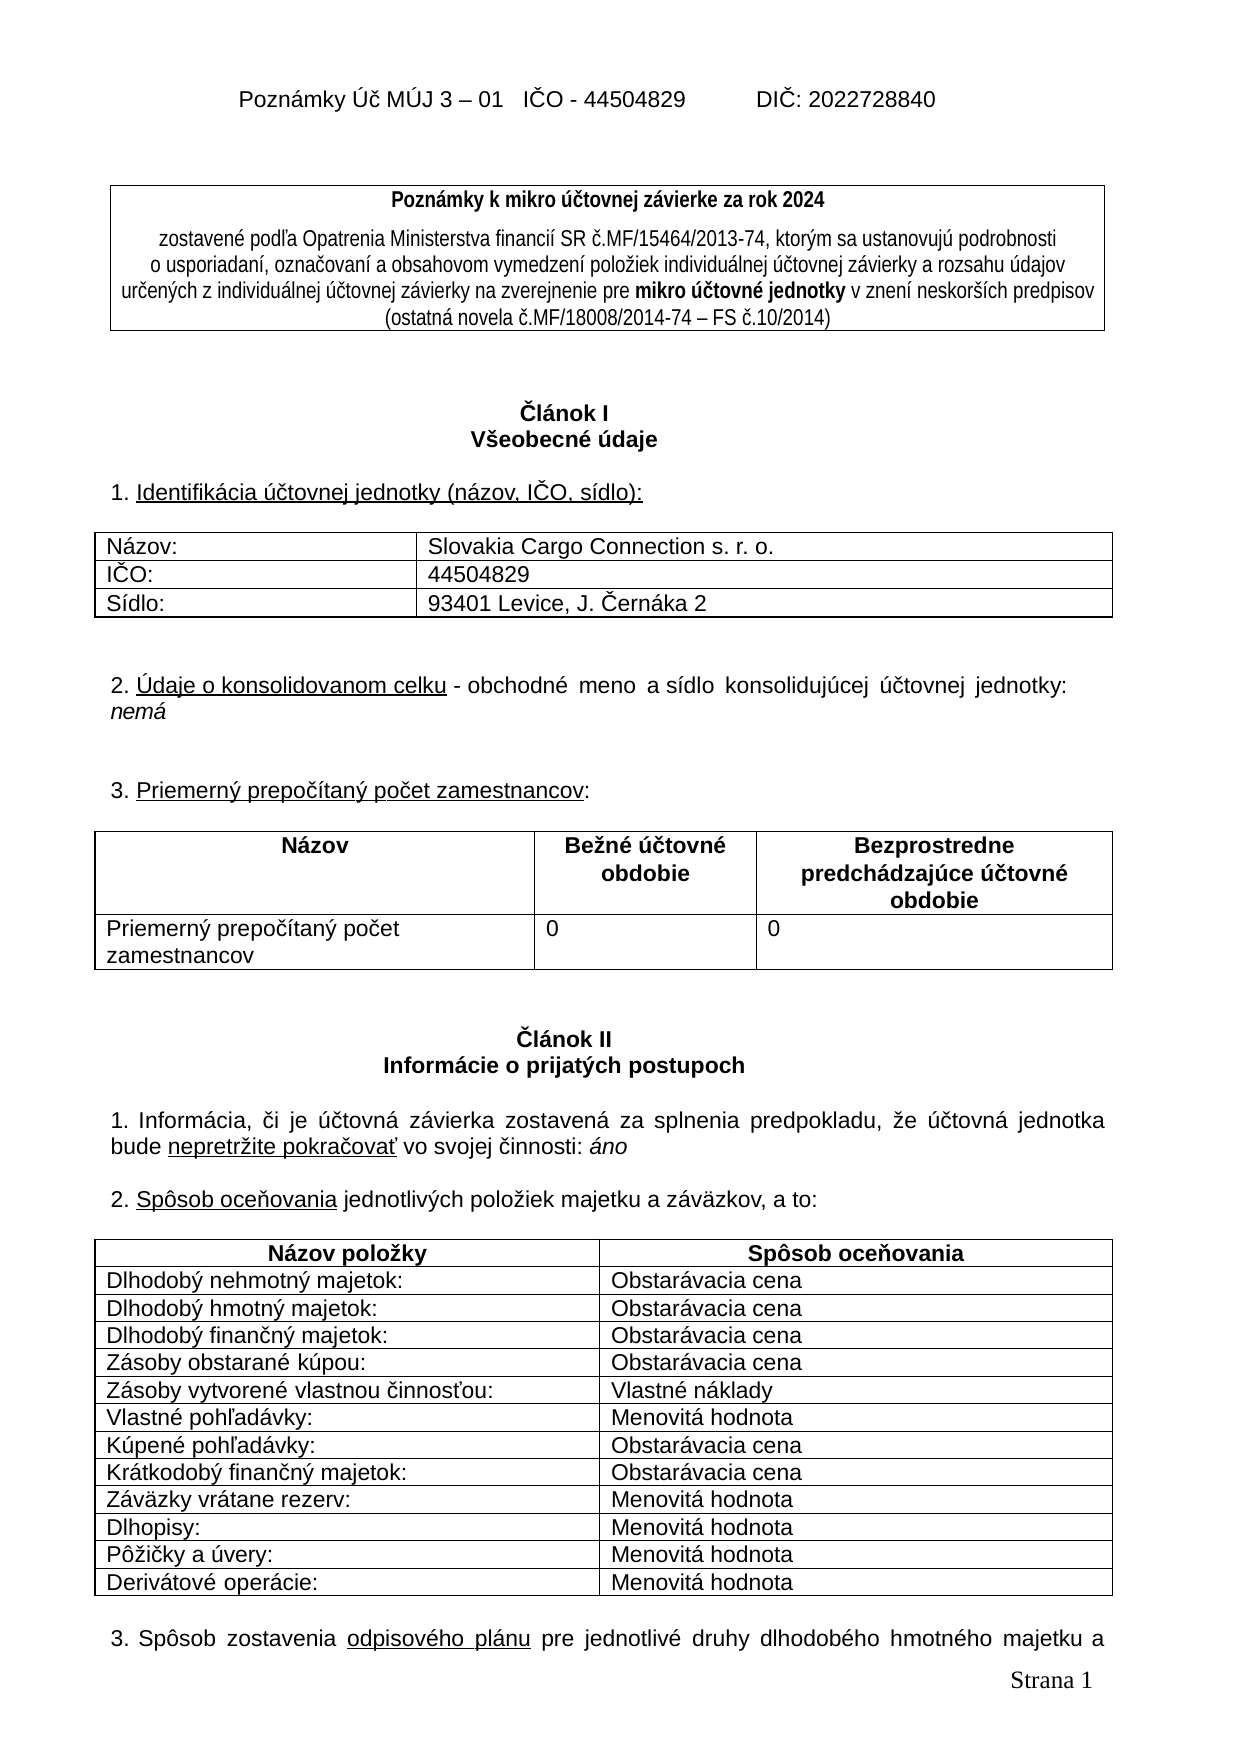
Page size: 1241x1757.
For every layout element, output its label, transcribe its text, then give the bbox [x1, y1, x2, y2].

table_header Spôsob oceňovania [600, 1240, 1112, 1266]
table_cell Menovitá hodnota [600, 1486, 1112, 1513]
table_cell Menovitá hodnota [600, 1404, 1112, 1431]
table_cell 0 [535, 915, 756, 969]
table_cell Menovitá hodnota [600, 1514, 1112, 1540]
table_header Slovakia Cargo Connection s. r. o. [417, 533, 1112, 560]
table_cell Derivátové operácie: [96, 1569, 599, 1595]
table_header Názov [96, 832, 534, 913]
table_cell Priemerný prepočítaný počet zamestnancov [96, 915, 534, 969]
text Všeobecné údaje [110, 426, 1017, 453]
table_cell IČO: [96, 561, 416, 588]
text 3. Priemerný prepočítaný počet zamestnancov: [110, 777, 1105, 804]
table_cell Sídlo: [96, 589, 416, 616]
table_cell Obstarávacia cena [600, 1295, 1112, 1321]
text 1. Identifikácia účtovnej jednotky (názov, IČO, sídlo): [110, 478, 1105, 505]
table_cell Obstarávacia cena [600, 1267, 1112, 1293]
table_cell Obstarávacia cena [600, 1459, 1112, 1485]
table_cell Pôžičky a úvery: [96, 1541, 599, 1567]
table_cell Menovitá hodnota [600, 1541, 1112, 1567]
text 2. Spôsob oceňovania jednotlivých položiek majetku a záväzkov, a to: [110, 1186, 1105, 1212]
table_cell 0 [757, 915, 1112, 969]
table_cell Záväzky vrátane rezerv: [96, 1486, 599, 1513]
table_cell 44504829 [417, 561, 1112, 588]
text Informácie o prijatých postupoch [110, 1052, 1018, 1079]
table_cell Obstarávacia cena [600, 1432, 1112, 1458]
table_cell Obstarávacia cena [600, 1349, 1112, 1376]
table_header Bezprostredne predchádzajúce účtovné obdobie [757, 832, 1112, 913]
table_cell 93401 Levice, J. Černáka 2 [417, 589, 1112, 616]
table_cell Dlhodobý hmotný majetok: [96, 1295, 599, 1321]
table_cell Krátkodobý finančný majetok: [96, 1459, 599, 1485]
table_cell Zásoby vytvorené vlastnou činnosťou: [96, 1377, 599, 1403]
table_cell Menovitá hodnota [600, 1569, 1112, 1595]
table_header Názov: [96, 533, 416, 560]
table_header Názov položky [96, 1240, 599, 1266]
table_cell Zásoby obstarané kúpou: [96, 1349, 599, 1376]
text (ostatná novela č.MF/18008/2014-74 – FS č.10/2014) [111, 303, 1104, 330]
table_cell Kúpené pohľadávky: [96, 1432, 599, 1458]
subtitle Článok II [110, 1026, 1017, 1052]
text 3. Spôsob zostavenia odpisového plánu pre jednotlivé druhy dlhodobého hmotného majetku a [110, 1625, 1105, 1651]
text zostavené podľa Opatrenia Ministerstva financií SR č.MF/15464/2013-74, ktorým sa ustanovujú podrobnosti o usporiadaní, označovaní a obsahovom vymedzení položiek individuálnej účtovnej závierky a rozsahu údajov určených z individuálnej účtovnej závierky na zverejnenie pre mikro účtovné jednotky v znení neskorších predpisov [111, 224, 1104, 303]
table_cell Obstarávacia cena [600, 1322, 1112, 1348]
text 1. Informácia, či je účtovná závierka zostavená za splnenia predpokladu, že účtovná jednotka bude nepretržite pokračovať vo svojej činnosti: áno [110, 1107, 1105, 1160]
text 2. Údaje o konsolidovanom celku - obchodné meno a sídlo konsolidujúcej účtovnej jednotky: nemá [110, 672, 1105, 724]
table_cell Vlastné náklady [600, 1377, 1112, 1403]
table_cell Vlastné pohľadávky: [96, 1404, 599, 1431]
table_cell Dlhopisy: [96, 1514, 599, 1540]
text Poznámky k mikro účtovnej závierke za rok 2024 [111, 186, 1104, 212]
table_cell Dlhodobý finančný majetok: [96, 1322, 599, 1348]
table_cell Dlhodobý nehmotný majetok: [96, 1267, 599, 1293]
subtitle Článok I [110, 400, 1018, 426]
table_header Bežné účtovné obdobie [535, 832, 756, 913]
